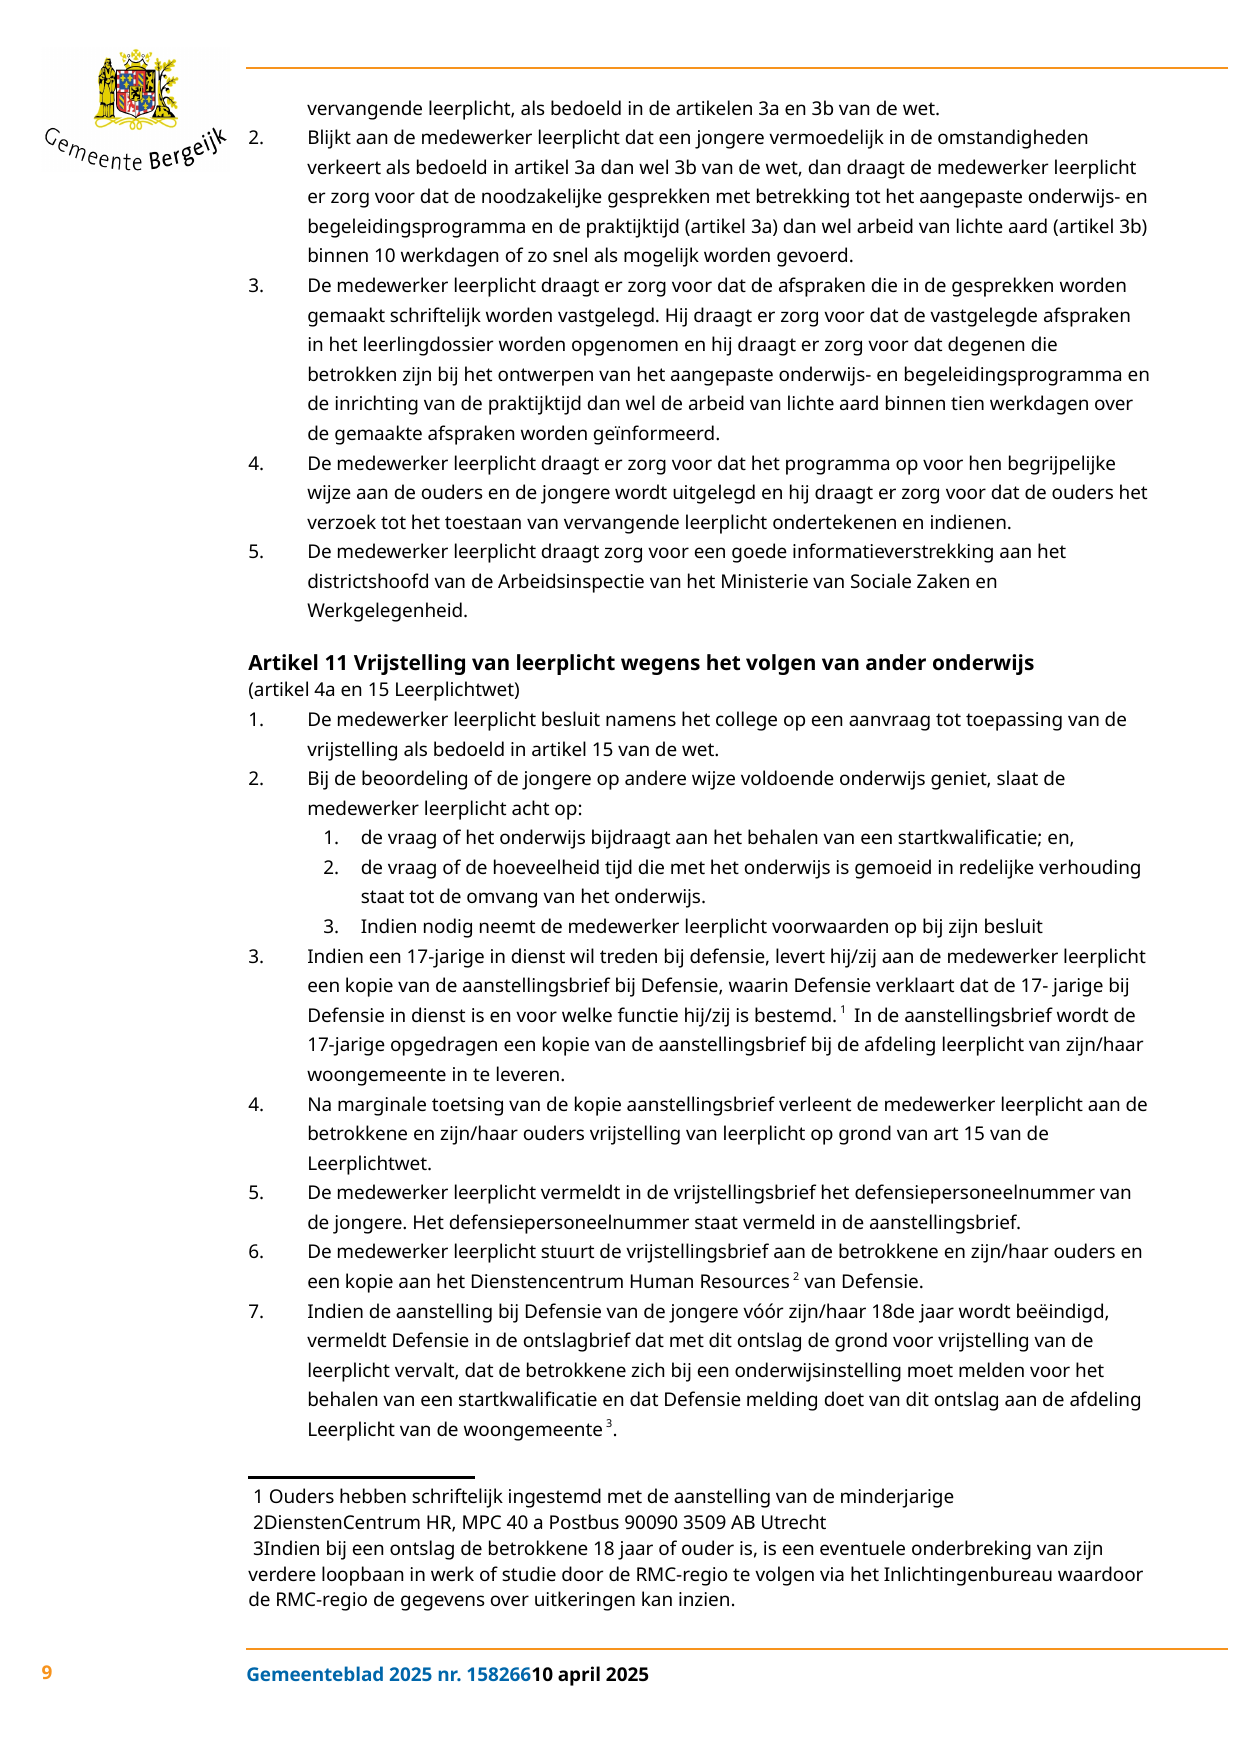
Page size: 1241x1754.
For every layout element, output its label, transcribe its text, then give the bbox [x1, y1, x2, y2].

list De medewerker leerplicht draagt er zorg voor dat de afspraken die in de gesprekken worden gemaakt schriftelijk worden vastgelegd. Hij draagt er zorg voor dat de vastgelegde afspraken in het leerlingdossier worden opgenomen en hij draagt er zorg voor dat degenen die betrokken zijn bij het ontwerpen van het aangepaste onderwijs- en begeleidingsprogramma en de inrichting van de praktijktijd dan wel de arbeid van lichte aard binnen tien werkdagen over de gemaakte afspraken worden geïnformeerd. [248, 272, 1152, 446]
text Artikel 11 Vrijstelling van leerplicht wegens het volgen van ander onderwijs [248, 648, 1152, 677]
text (artikel 4a en 15 Leerplichtwet) [248, 677, 1152, 702]
list Blijkt aan de medewerker leerplicht dat een jongere vermoedelijk in de omstandigheden verkeert als bedoeld in artikel 3a dan wel 3b van de wet, dan draagt de medewerker leerplicht er zorg voor dat de noodzakelijke gesprekken met betrekking tot het aangepaste onderwijs- en begeleidingsprogramma en de praktijktijd (artikel 3a) dan wel arbeid van lichte aard (artikel 3b) binnen 10 werkdagen of zo snel als mogelijk worden gevoerd. [248, 124, 1152, 268]
picture [41, 47, 231, 172]
list De medewerker leerplicht draagt er zorg voor dat het programma op voor hen begrijpelijke wijze aan de ouders en de jongere wordt uitgelegd en hij draagt er zorg voor dat de ouders het verzoek tot het toestaan van vervangende leerplicht ondertekenen en indienen. [248, 450, 1152, 535]
list Indien nodig neemt de medewerker leerplicht voorwaarden op bij zijn besluit [323, 913, 1152, 939]
list Ouders hebben schriftelijk ingestemd met de aanstelling van de minderjarige [248, 1483, 1152, 1509]
list de vraag of de hoeveelheid tijd die met het onderwijs is gemoeid in redelijke verhouding staat tot de omvang van het onderwijs. [323, 854, 1152, 909]
list Indien een 17-jarige in dienst wil treden bij defensie, levert hij/zij aan de medewerker leerplicht een kopie van de aanstellingsbrief bij Defensie, waarin Defensie verklaart dat de 17- jarige bij Defensie in dienst is en voor welke functie hij/zij is bestemd. In de aanstellingsbrief wordt de 17-jarige opgedragen een kopie van de aanstellingsbrief bij de afdeling leerplicht van zijn/haar woongemeente in te leveren. [248, 943, 1152, 1087]
list De medewerker leerplicht vermeldt in de vrijstellingsbrief het defensiepersoneelnummer van de jongere. Het defensiepersoneelnummer staat vermeld in de aanstellingsbrief. [248, 1179, 1152, 1235]
list vervangende leerplicht, als bedoeld in de artikelen 3a en 3b van de wet. [248, 95, 1152, 121]
list DienstenCentrum HR, MPC 40 a Postbus 90090 3509 AB Utrecht [248, 1509, 1152, 1535]
list Bij de beoordeling of de jongere op andere wijze voldoende onderwijs geniet, slaat de medewerker leerplicht acht op: [248, 765, 1152, 821]
list Na marginale toetsing van de kopie aanstellingsbrief verleent de medewerker leerplicht aan de betrokkene en zijn/haar ouders vrijstelling van leerplicht op grond van art 15 van de Leerplichtwet. [248, 1091, 1152, 1176]
list De medewerker leerplicht besluit namens het college op een aanvraag tot toepassing van de vrijstelling als bedoeld in artikel 15 van de wet. [248, 706, 1152, 761]
list Indien de aanstelling bij Defensie van de jongere vóór zijn/haar 18de jaar wordt beëindigd, vermeldt Defensie in de ontslagbrief dat met dit ontslag de grond voor vrijstelling van de leerplicht vervalt, dat de betrokkene zich bij een onderwijsinstelling moet melden voor het behalen van een startkwalificatie en dat Defensie melding doet van dit ontslag aan de afdeling Leerplicht van de woongemeente. [248, 1298, 1152, 1442]
list De medewerker leerplicht draagt zorg voor een goede informatieverstrekking aan het districtshoofd van de Arbeidsinspectie van het Ministerie van Sociale Zaken en Werkgelegenheid. [248, 538, 1152, 623]
list De medewerker leerplicht stuurt de vrijstellingsbrief aan de betrokkene en zijn/haar ouders en een kopie aan het Dienstencentrum Human Resources van Defensie. [248, 1239, 1152, 1294]
list Indien bij een ontslag de betrokkene 18 jaar of ouder is, is een eventuele onderbreking van zijn verdere loopbaan in werk of studie door de RMC-regio te volgen via het Inlichtingenbureau waardoor de RMC-regio de gegevens over uitkeringen kan inzien. [248, 1535, 1152, 1612]
list de vraag of het onderwijs bijdraagt aan het behalen van een startkwalificatie; en, [323, 824, 1152, 850]
